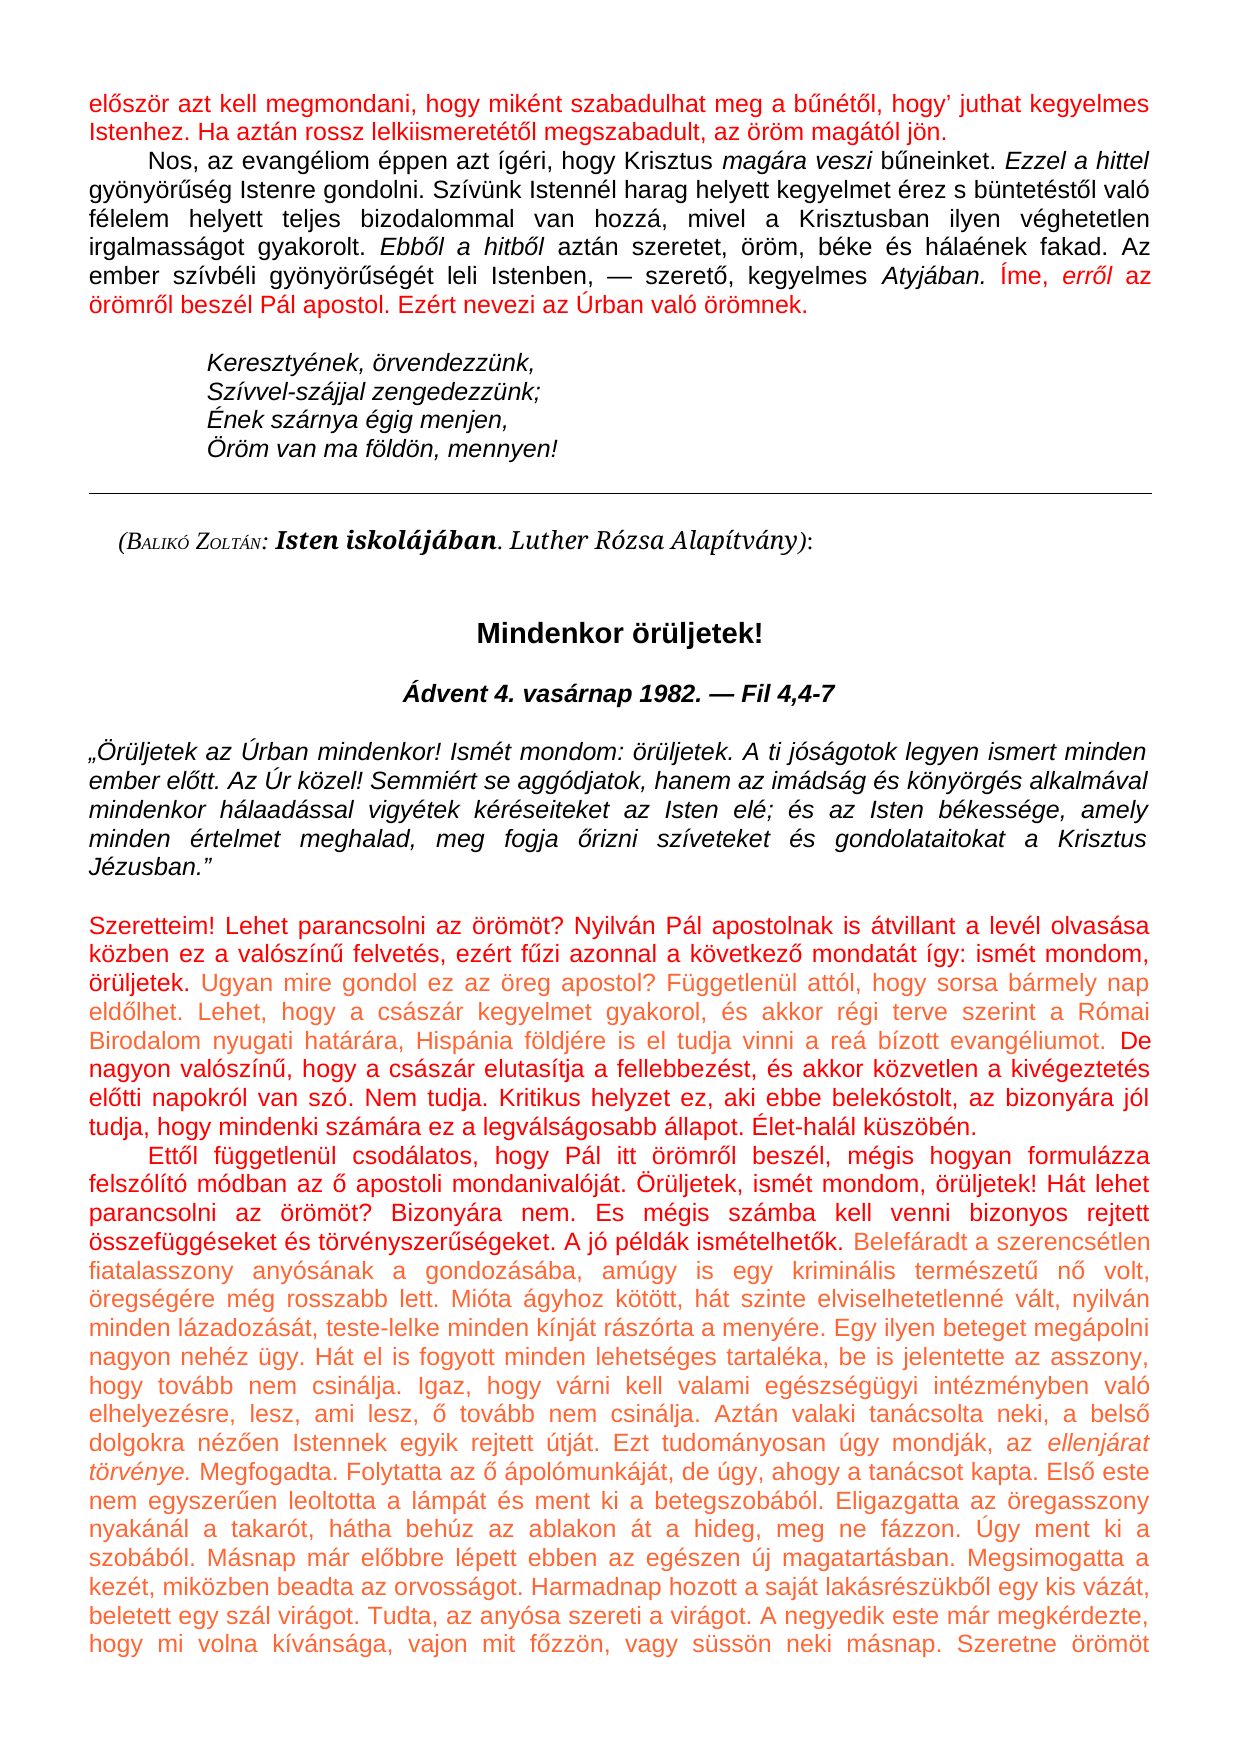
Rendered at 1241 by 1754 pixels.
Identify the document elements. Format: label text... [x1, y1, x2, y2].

text (Balikó Zoltán: Isten iskolájában. Luther Rózsa Alapítvány): [88, 494, 1152, 586]
text Ádvent 4. vasárnap 1982. — Fil 4,4-7 [88, 679, 1152, 708]
text Ettől függetlenül csodálatos, hogy Pál itt örömről beszél, mégis hogyan formulázza felszólító módban az ő apostoli mondanivalóját. Örüljetek, ismét mondom, örüljetek! Hát lehet parancsolni az örömöt? Bizonyára nem. Es mégis számba kell venni bizonyos rejtett összefüggéseket és törvényszerűségeket. A jó példák ismételhetők. Belefáradt a szerencsétlen fiatalasszony anyósának a gondozásába, amúgy is egy kriminális természetű nő volt, öregségére még rosszabb lett. Mióta ágyhoz kötött, hát szinte elviselhetetlenné vált, nyilván minden lázadozását, teste-lelke minden kínját rászórta a menyére. Egy ilyen beteget megápolni nagyon nehéz ügy. Hát el is fogyott minden lehetséges tartaléka, be is jelentette az asszony, hogy tovább nem csinálja. Igaz, hogy várni kell valami egészségügyi intézményben való elhelyezésre, lesz, ami lesz, ő tovább nem csinálja. Aztán valaki tanácsolta neki, a belső dolgokra nézően Istennek egyik rejtett útját. Ezt tudományosan úgy mondják, az ellenjárat törvénye. Megfogadta. Folytatta az ő ápolómunkáját, de úgy, ahogy a tanácsot kapta. Első este nem egyszerűen leoltotta a lámpát és ment ki a betegszobából. Eligazgatta az öregasszony nyakánál a takarót, hátha behúz az ablakon át a hideg, meg ne fázzon. Úgy ment ki a szobából. Másnap már előbbre lépett ebben az egészen új magatartásban. Megsimogatta a kezét, miközben beadta az orvosságot. Harmadnap hozott a saját lakásrészükből egy kis vázát, beletett egy szál virágot. Tudta, az anyósa szereti a virágot. A negyedik este már megkérdezte, hogy mi volna kívánsága, vajon mit főzzön, vagy süssön neki másnap. Szeretne örömöt [88, 1141, 1152, 1658]
text először azt kell megmondani, hogy miként szabadulhat meg a bűnétől, hogy’ juthat kegyelmes Istenhez. Ha aztán rossz lelkiismeretétől megszabadult, az öröm magától jön. [88, 88, 1152, 146]
text „Örüljetek az Úrban mindenkor! Ismét mondom: örüljetek. A ti jóságotok legyen ismert minden ember előtt. Az Úr közel! Semmiért se aggódjatok, hanem az imádság és könyörgés alkalmával mindenkor hálaadással vigyétek kéréseiteket az Isten elé; és az Isten békessége, amely minden értelmet meghalad, meg fogja őrizni szíveteket és gondolataitokat a Krisztus Jézusban.” [88, 737, 1152, 881]
text Szeretteim! Lehet parancsolni az örömöt? Nyilván Pál apostolnak is átvillant a levél olvasása közben ez a valószínű felvetés, ezért fűzi azonnal a következő mondatát így: ismét mondom, örüljetek. Ugyan mire gondol ez az öreg apostol? Függetlenül attól, hogy sorsa bármely nap eldőlhet. Lehet, hogy a császár kegyelmet gyakorol, és akkor régi terve szerint a Római Birodalom nyugati határára, Hispánia földjére is el tudja vinni a reá bízott evangéliumot. De nagyon valószínű, hogy a császár elutasítja a fellebbezést, és akkor közvetlen a kivégeztetés előtti napokról van szó. Nem tudja. Kritikus helyzet ez, aki ebbe belekóstolt, az bizonyára jól tudja, hogy mindenki számára ez a legválságosabb állapot. Élet-halál küszöbén. [88, 911, 1152, 1141]
text Keresztyének, örvendezzünk, Szívvel-szájjal zengedezzünk; Ének szárnya égig menjen, Öröm van ma földön, mennyen! [207, 348, 1152, 463]
text Nos, az evangéliom éppen azt ígéri, hogy Krisztus magára veszi bűneinket. Ezzel a hittel gyönyörűség Istenre gondolni. Szívünk Istennél harag helyett kegyelmet érez s büntetéstől való félelem helyett teljes bizodalommal van hozzá, mivel a Krisztusban ilyen véghetetlen irgalmasságot gyakorolt. Ebből a hitből aztán szeretet, öröm, béke és hálaének fakad. Az ember szívbéli gyönyörűségét leli Istenben, — szerető, kegyelmes Atyjában. Íme, erről az örömről beszél Pál apostol. Ezért nevezi az Úrban való örömnek. [88, 146, 1152, 318]
text Mindenkor örüljetek! [88, 616, 1152, 650]
